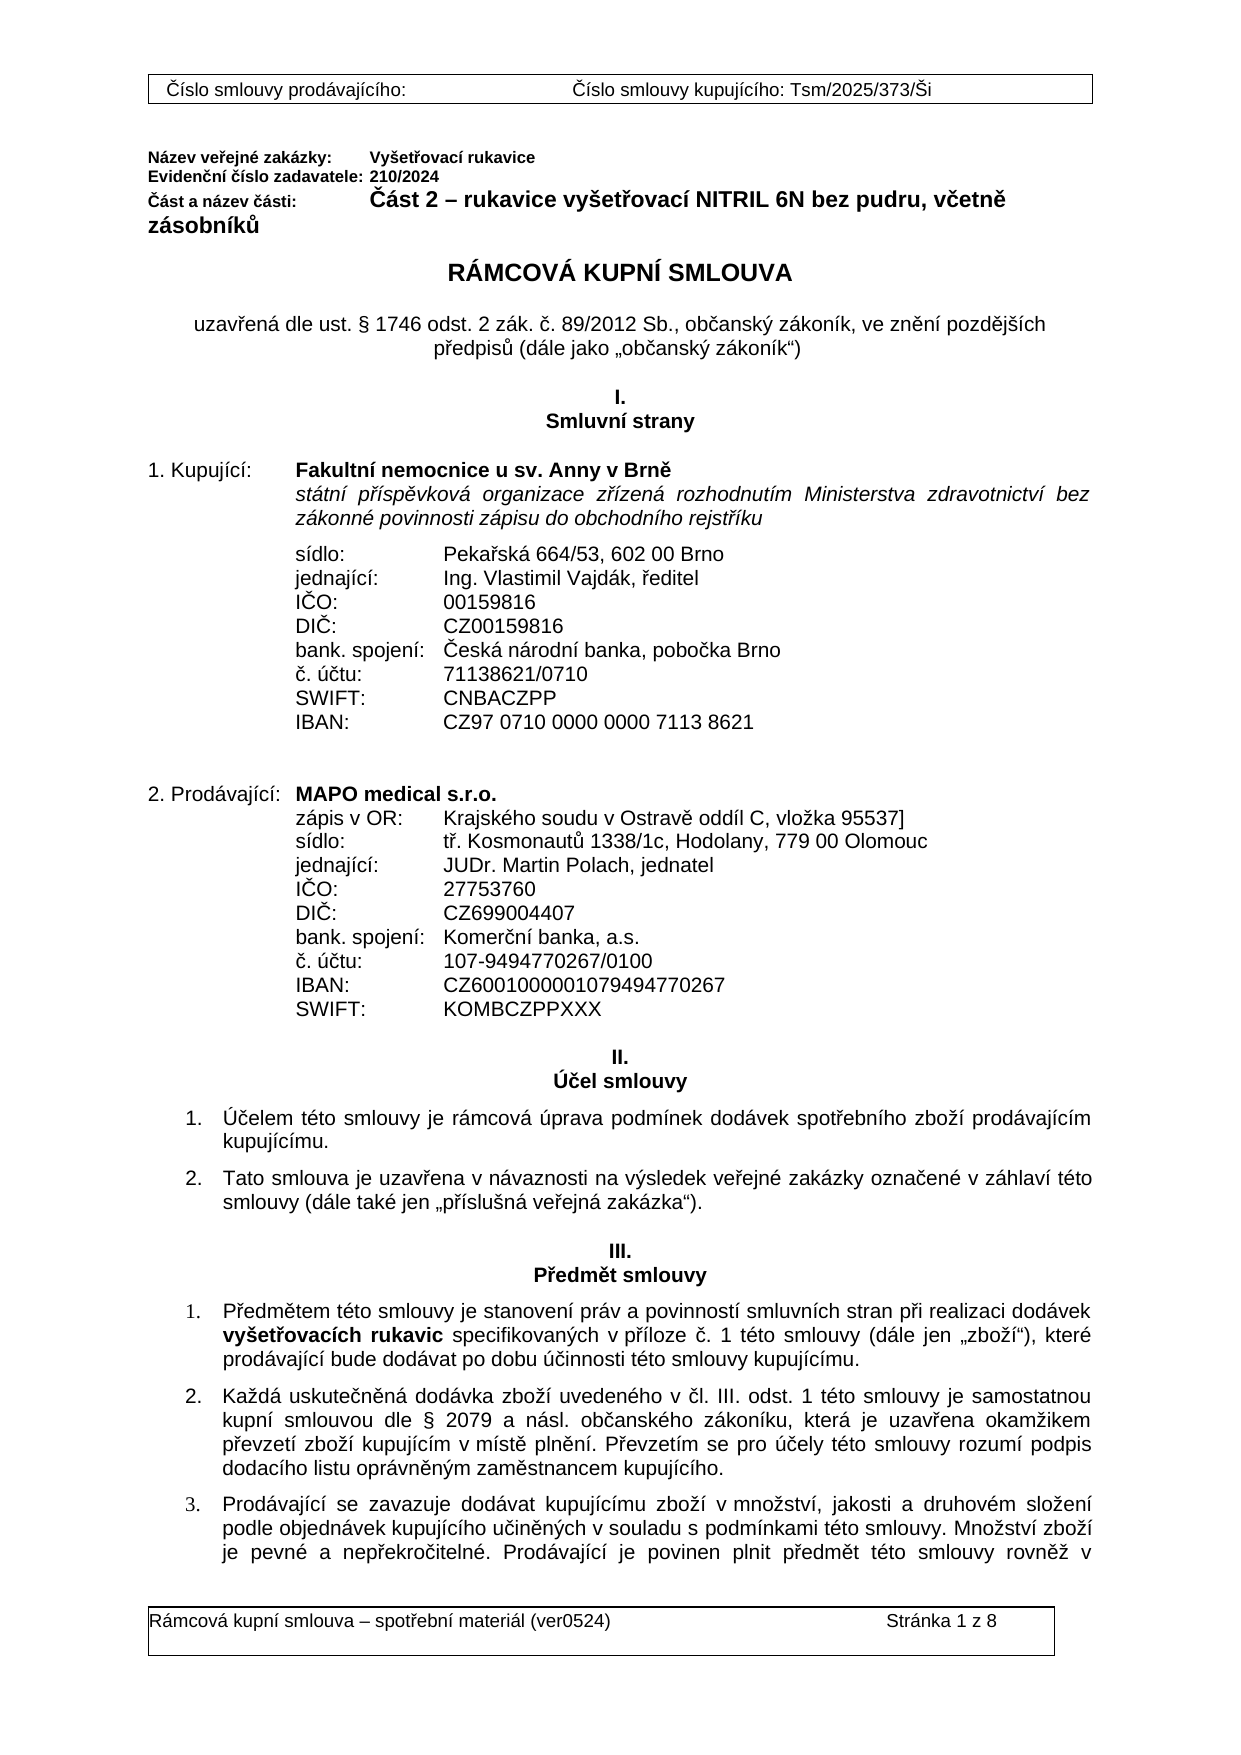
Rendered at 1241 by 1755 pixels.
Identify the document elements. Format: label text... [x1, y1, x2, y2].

text jednající: JUDr. Martin Polach, jednatel [222, 853, 1093, 877]
text DIČ: CZ00159816 [221, 614, 1093, 638]
text Smluvní strany [148, 408, 1093, 432]
text SWIFT: CNBACZPP [221, 686, 1093, 709]
text IČO: 27753760 [222, 877, 1093, 901]
list Prodávající se zavazuje dodávat kupujícímu zboží v množství, jakosti a druhovém složení podle objednávek kupujícího učiněných v souladu s podmínkami této smlouvy. Množství zboží je pevné a nepřekročitelné. Prodávající je povinen plnit předmět této smlouvy rovněž v [185, 1492, 1093, 1564]
text jednající: Ing. Vlastimil Vajdák, ředitel [221, 566, 1093, 590]
text sídlo: Pekařská 664/53, 602 00 Brno [221, 542, 1093, 566]
text Název veřejné zakázky: Vyšetřovací rukavice [148, 148, 1093, 167]
text II. [148, 1045, 1093, 1069]
text č. účtu: 107-9494770267/0100 [222, 949, 1093, 973]
text Část a název části: Část 2 – rukavice vyšetřovací NITRIL 6N bez pudru, včetně zásobníků [148, 186, 1093, 239]
text 2. Prodávající: MAPO medical s.r.o. [148, 781, 1093, 805]
text bank. spojení: Česká národní banka, pobočka Brno [221, 638, 1093, 662]
list Účelem této smlouvy je rámcová úprava podmínek dodávek spotřebního zboží prodávajícím kupujícímu. [185, 1105, 1093, 1153]
text státní příspěvková organizace zřízená rozhodnutím Ministerstva zdravotnictví bez zákonné povinnosti zápisu do obchodního rejstříku [295, 481, 1093, 529]
text IBAN: CZ97 0710 0000 0000 7113 8621 [221, 709, 1093, 733]
list Tato smlouva je uzavřena v návaznosti na výsledek veřejné zakázky označené v záhlaví této smlouvy (dále také jen „příslušná veřejná zakázka“). [185, 1166, 1093, 1214]
subtitle Předmět smlouvy [148, 1263, 1093, 1287]
text IČO: 00159816 [221, 590, 1093, 614]
text č. účtu: 71138621/0710 [221, 662, 1093, 686]
text I. [148, 384, 1093, 408]
list Předmětem této smlouvy je stanovení práv a povinností smluvních stran při realizaci dodávek vyšetřovacích rukavic specifikovaných v příloze č. 1 této smlouvy (dále jen „zboží“), které prodávající bude dodávat po dobu účinnosti této smlouvy kupujícímu. [185, 1299, 1093, 1371]
text bank. spojení: Komerční banka, a.s. [222, 925, 1093, 949]
text SWIFT: KOMBCZPPXXX [222, 997, 1093, 1021]
text zápis v OR: Krajského soudu v Ostravě oddíl C, vložka 95537] [222, 805, 1093, 829]
text 1. Kupující: Fakultní nemocnice u sv. Anny v Brně [148, 457, 1093, 481]
text sídlo: tř. Kosmonautů 1338/1c, Hodolany, 779 00 Olomouc [222, 829, 1093, 853]
text IBAN: CZ6001000001079494770267 [222, 973, 1093, 997]
list Každá uskutečněná dodávka zboží uvedeného v čl. III. odst. 1 této smlouvy je samostatnou kupní smlouvou dle § 2079 a násl. občanského zákoníku, která je uzavřena okamžikem převzetí zboží kupujícím v místě plnění. Převzetím se pro účely této smlouvy rozumí podpis dodacího listu oprávněným zaměstnancem kupujícího. [185, 1384, 1093, 1479]
text Účel smlouvy [148, 1069, 1093, 1093]
text uzavřená dle ust. § 1746 odst. 2 zák. č. 89/2012 Sb., občanský zákoník, ve znění pozdějších předpisů (dále jako „občanský zákoník“) [148, 312, 1093, 359]
text Evidenční číslo zadavatele: 210/2024 [148, 167, 1093, 186]
text RÁMCOVÁ KUPNÍ SMLOUVA [148, 258, 1093, 287]
text DIČ: CZ699004407 [222, 901, 1093, 925]
text III. [148, 1239, 1093, 1263]
